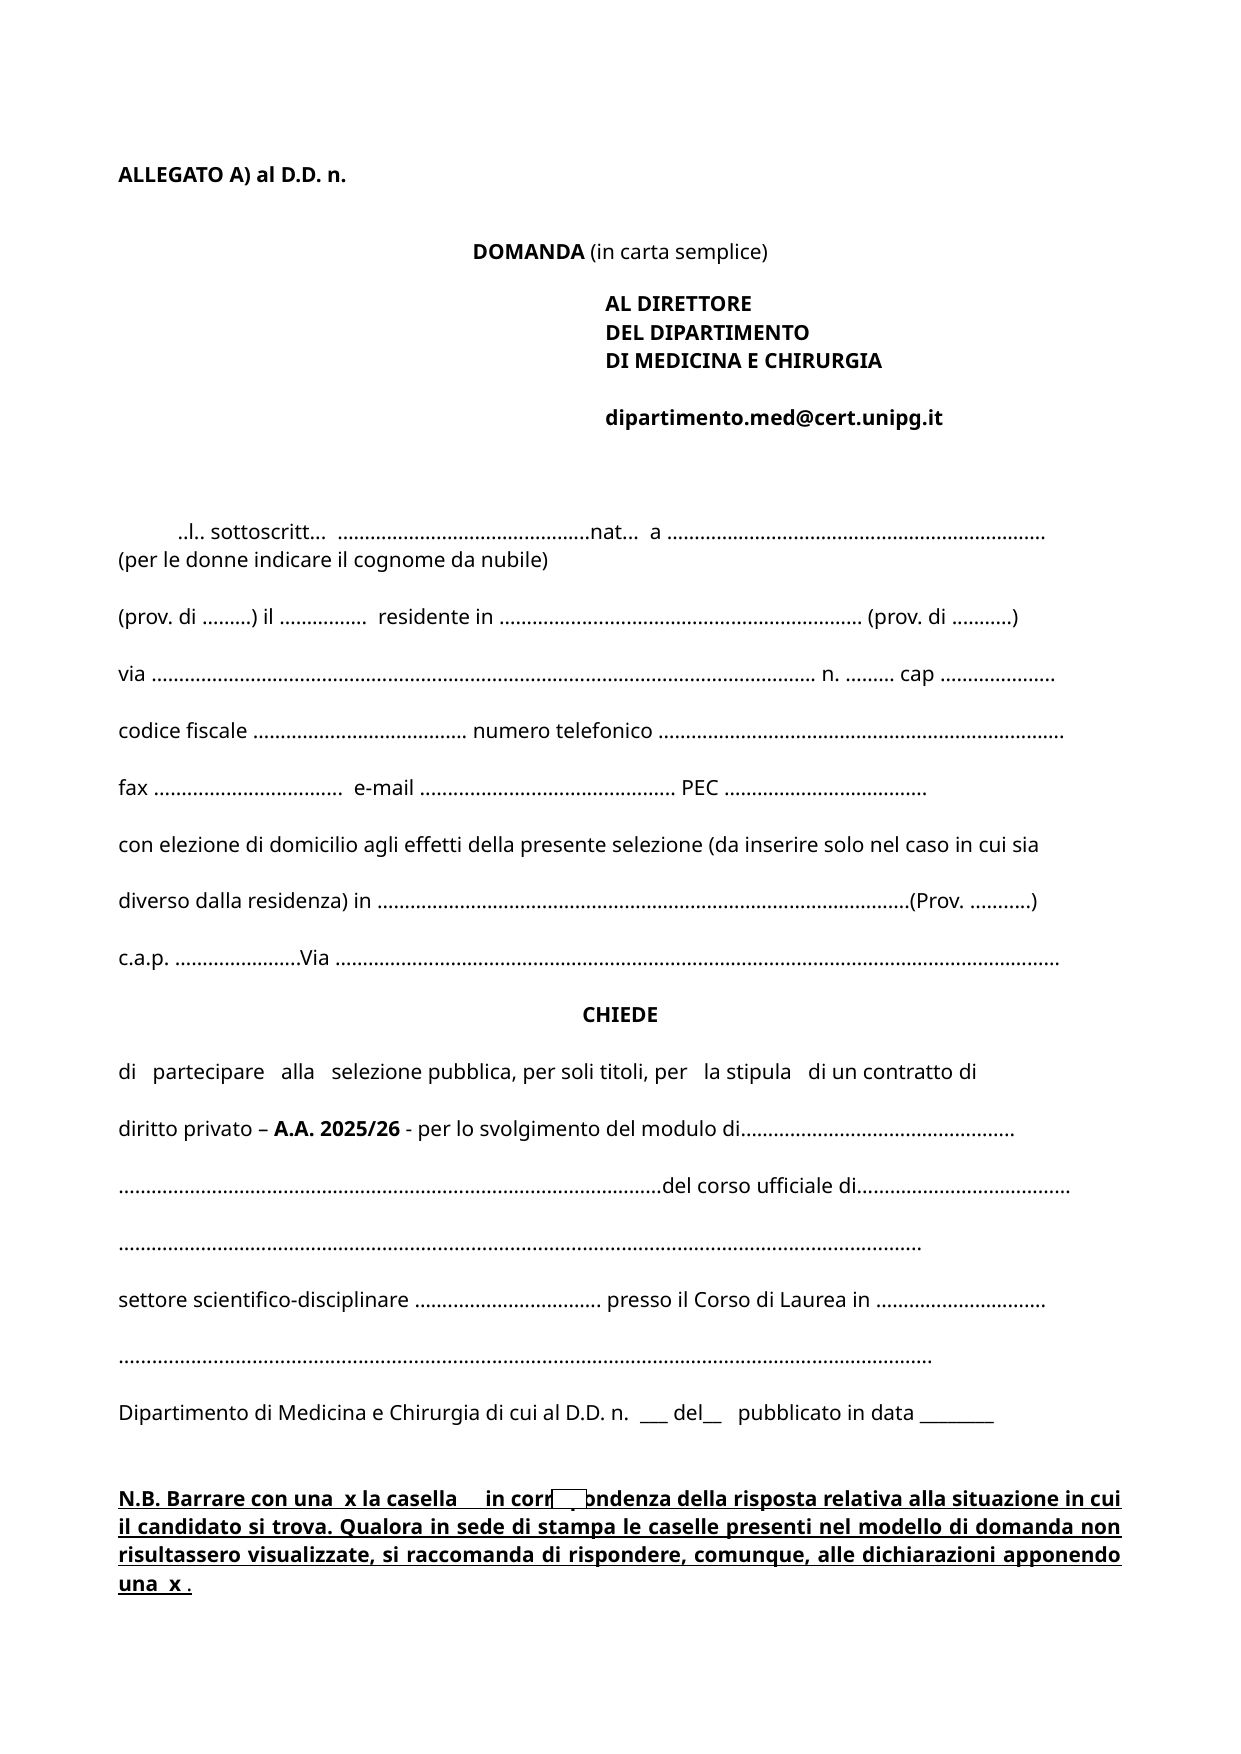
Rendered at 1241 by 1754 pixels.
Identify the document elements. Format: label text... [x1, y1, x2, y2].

text Dipartimento di Medicina e Chirurgia di cui al D.D. n. ___ del__ pubblicato in data ________ [118, 1398, 1122, 1427]
text di partecipare alla selezione pubblica, per soli titoli, per la stipula di un contratto di [118, 1057, 1122, 1086]
text una x . [118, 1566, 1122, 1597]
text via ……….………………………………………………………………………….……….……………. n. ……… cap ………….…….. [118, 659, 1122, 687]
text risultassero visualizzate, si raccomanda di rispondere, comunque, alle dichiarazioni apponendo [118, 1538, 1122, 1565]
text il candidato si trova. Qualora in sede di stampa le caselle presenti nel modello di domanda non [118, 1509, 1122, 1536]
text (per le donne indicare il cognome da nubile) [118, 545, 1122, 574]
text con elezione di domicilio agli effetti della presente selezione (da inserire solo nel caso in cui sia [118, 830, 1122, 858]
text diritto privato – A.A. 2025/26 - per lo svolgimento del modulo di………………………………………….. [118, 1114, 1122, 1142]
text (prov. di ………) il ……………. residente in …………............…………………………………… (prov. di ..………) [118, 602, 1122, 631]
text diverso dalla residenza) in …………………………………………………………………………………….(Prov. ...........) [118, 887, 1122, 915]
table_header AL DIRETTORE DEL DIPARTIMENTO DI MEDICINA E CHIRURGIA dipartimento.med@cert.unipg.it [605, 289, 1100, 432]
subtitle ALLEGATO A) al D.D. n. [118, 160, 1122, 189]
text N.B. Barrare con una x la casella in corrispondenza della risposta relativa alla situazione in cui [118, 1484, 1122, 1508]
text CHIEDE [118, 1000, 1122, 1029]
text …………………………………………….............................................................................................. [118, 1228, 1122, 1256]
text ....................................................................................………………………..……………………………. [118, 1342, 1122, 1370]
table_header [111, 289, 605, 432]
subtitle DOMANDA (in carta semplice) [118, 237, 1122, 265]
text c.a.p. …………………..Via …………………………………………………………………………………………………………………… [118, 943, 1122, 972]
text fax .................................. e-mail .............................................. PEC ………………………………. [118, 773, 1122, 801]
text codice fiscale ……………..…………………. numero telefonico ……………………………………………….………………. [118, 716, 1122, 744]
text settore scientifico-disciplinare ……..………….…………. presso il Corso di Laurea in …………………………. [118, 1285, 1122, 1313]
text ..l.. sottoscritt... ……………….……………………...nat... a …………………..………………………………………. [118, 517, 1122, 545]
text ………………………………………………………………………………………del corso ufficiale di………………………………… [118, 1171, 1122, 1199]
